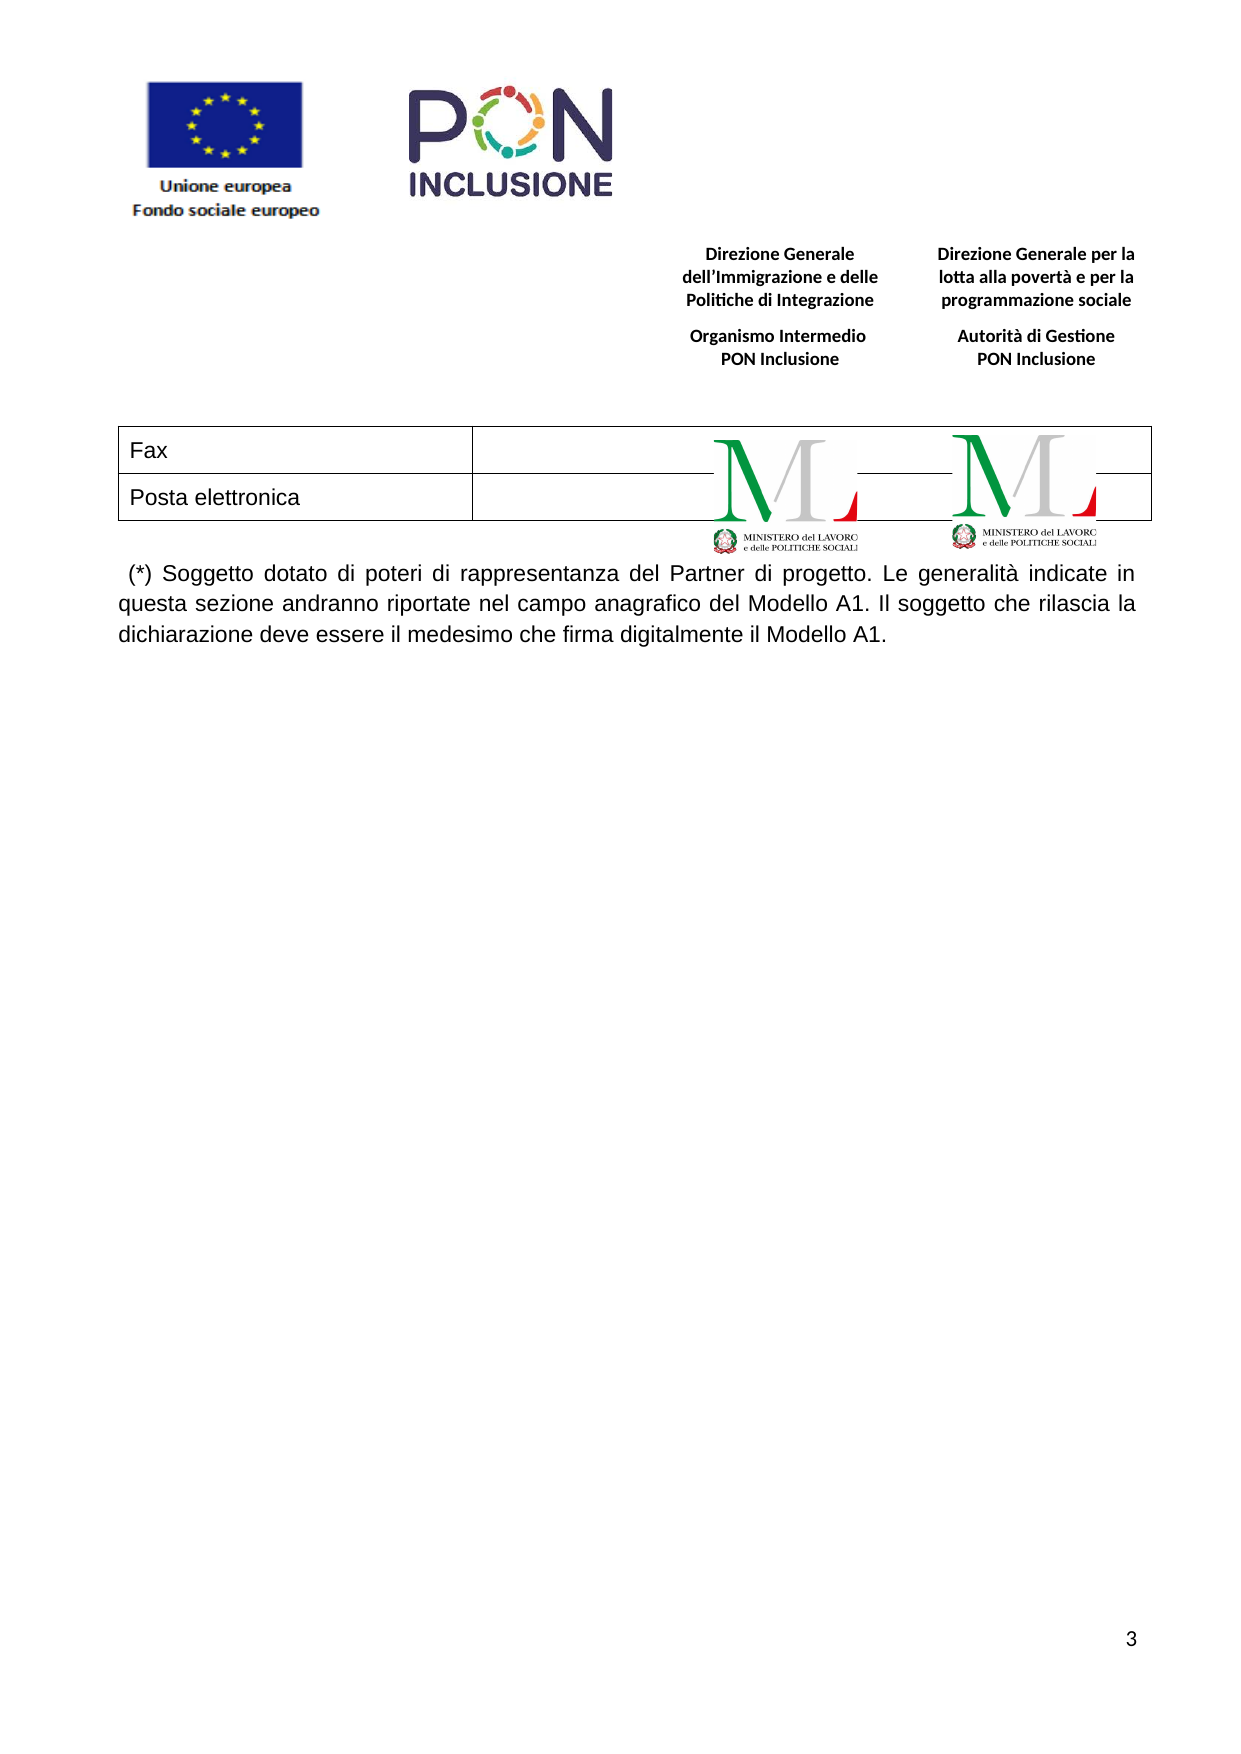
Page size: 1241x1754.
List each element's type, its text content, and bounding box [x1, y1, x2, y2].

table_cell [1097, 474, 1151, 520]
table_cell Posta elettronica [119, 474, 472, 520]
table_cell [473, 474, 713, 520]
table_cell [473, 427, 1151, 473]
table_cell Fax [119, 427, 472, 473]
table_cell [858, 474, 952, 520]
text (*) Soggetto dotato di poteri di rappresentanza del Partner di progetto. Le generalità indicate in questa sezione andranno riportate nel campo anagrafico del Modello A1. Il soggetto che rilascia la dichiarazione deve essere il medesimo che firma digitalmente il Modello A1. [118, 560, 1137, 647]
